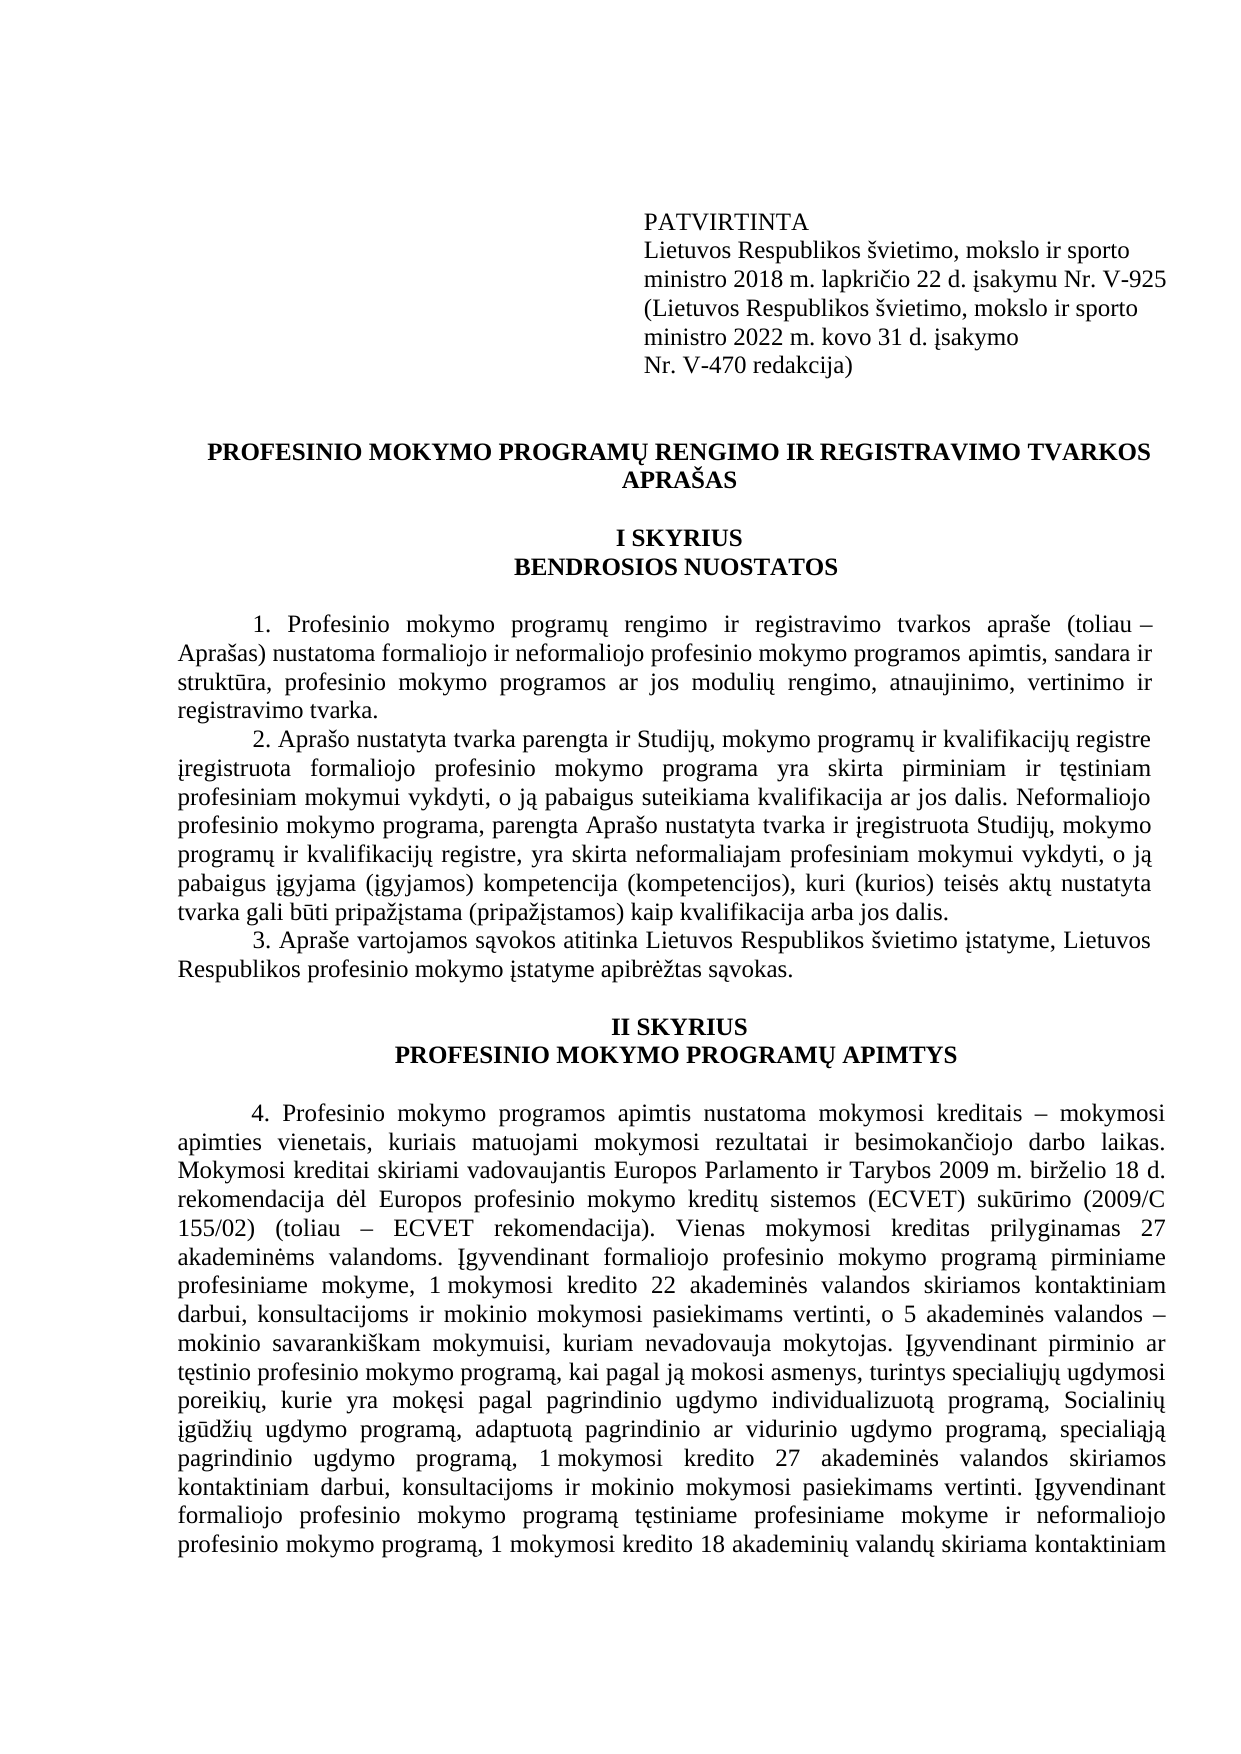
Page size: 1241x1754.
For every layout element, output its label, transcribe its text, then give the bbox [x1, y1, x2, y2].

text 3. Apraše vartojamos sąvokos atitinka Lietuvos Respublikos švietimo įstatyme, Lietuvos Respublikos profesinio mokymo įstatyme apibrėžtas sąvokas. [177, 925, 1152, 983]
text ministro 2022 m. kovo 31 d. įsakymo [177, 322, 1181, 350]
text Lietuvos Respublikos švietimo, mokslo ir sporto [177, 235, 1181, 264]
text PROFESINIO MOKYMO PROGRAMŲ RENGIMO IR REGISTRAVIMO TVARKOS APRAŠAS [177, 437, 1181, 494]
text BENDROSIOS NUOSTATOS [177, 552, 1181, 580]
text 2. Aprašo nustatyta tvarka parengta ir Studijų, mokymo programų ir kvalifikacijų registre įregistruota formaliojo profesinio mokymo programa yra skirta pirminiam ir tęstiniam profesiniam mokymui vykdyti, o ją pabaigus suteikiama kvalifikacija ar jos dalis. Neformaliojo profesinio mokymo programa, parengta Aprašo nustatyta tvarka ir įregistruota Studijų, mokymo programų ir kvalifikacijų registre, yra skirta neformaliajam profesiniam mokymui vykdyti, o ją pabaigus įgyjama (įgyjamos) kompetencija (kompetencijos), kuri (kurios) teisės aktų nustatyta tvarka gali būti pripažįstama (pripažįstamos) kaip kvalifikacija arba jos dalis. [177, 724, 1152, 925]
text II SKYRIUS [177, 1012, 1181, 1040]
text (Lietuvos Respublikos švietimo, mokslo ir sporto [177, 293, 1181, 322]
text I SKYRIUS [177, 523, 1181, 552]
text PATVIRTINTA [177, 207, 1181, 235]
text Nr. V-470 redakcija) [177, 350, 1181, 379]
text PROFESINIO MOKYMO PROGRAMŲ APIMTYS [177, 1040, 1181, 1069]
text 4. Profesinio mokymo programos apimtis nustatoma mokymosi kreditais – mokymosi apimties vienetais, kuriais matuojami mokymosi rezultatai ir besimokančiojo darbo laikas. Mokymosi kreditai skiriami vadovaujantis Europos Parlamento ir Tarybos 2009 m. birželio 18 d. rekomendacija dėl Europos profesinio mokymo kreditų sistemos (ECVET) sukūrimo (2009/C 155/02) (toliau – ECVET rekomendacija). Vienas mokymosi kreditas prilyginamas 27 akademinėms valandoms. Įgyvendinant formaliojo profesinio mokymo programą pirminiame profesiniame mokyme, 1 mokymosi kredito 22 akademinės valandos skiriamos kontaktiniam darbui, konsultacijoms ir mokinio mokymosi pasiekimams vertinti, o 5 akademinės valandos – mokinio savarankiškam mokymuisi, kuriam nevadovauja mokytojas. Įgyvendinant pirminio ar tęstinio profesinio mokymo programą, kai pagal ją mokosi asmenys, turintys specialiųjų ugdymosi poreikių, kurie yra mokęsi pagal pagrindinio ugdymo individualizuotą programą, Socialinių įgūdžių ugdymo programą, adaptuotą pagrindinio ar vidurinio ugdymo programą, specialiąją pagrindinio ugdymo programą, 1 mokymosi kredito 27 akademinės valandos skiriamos kontaktiniam darbui, konsultacijoms ir mokinio mokymosi pasiekimams vertinti. Įgyvendinant formaliojo profesinio mokymo programą tęstiniame profesiniame mokyme ir neformaliojo profesinio mokymo programą, 1 mokymosi kredito 18 akademinių valandų skiriama kontaktiniam [177, 1098, 1167, 1558]
text ministro 2018 m. lapkričio 22 d. įsakymu Nr. V-925 [177, 264, 1181, 293]
text 1. Profesinio mokymo programų rengimo ir registravimo tvarkos apraše (toliau – Aprašas) nustatoma formaliojo ir neformaliojo profesinio mokymo programos apimtis, sandara ir struktūra, profesinio mokymo programos ar jos modulių rengimo, atnaujinimo, vertinimo ir registravimo tvarka. [177, 609, 1152, 724]
